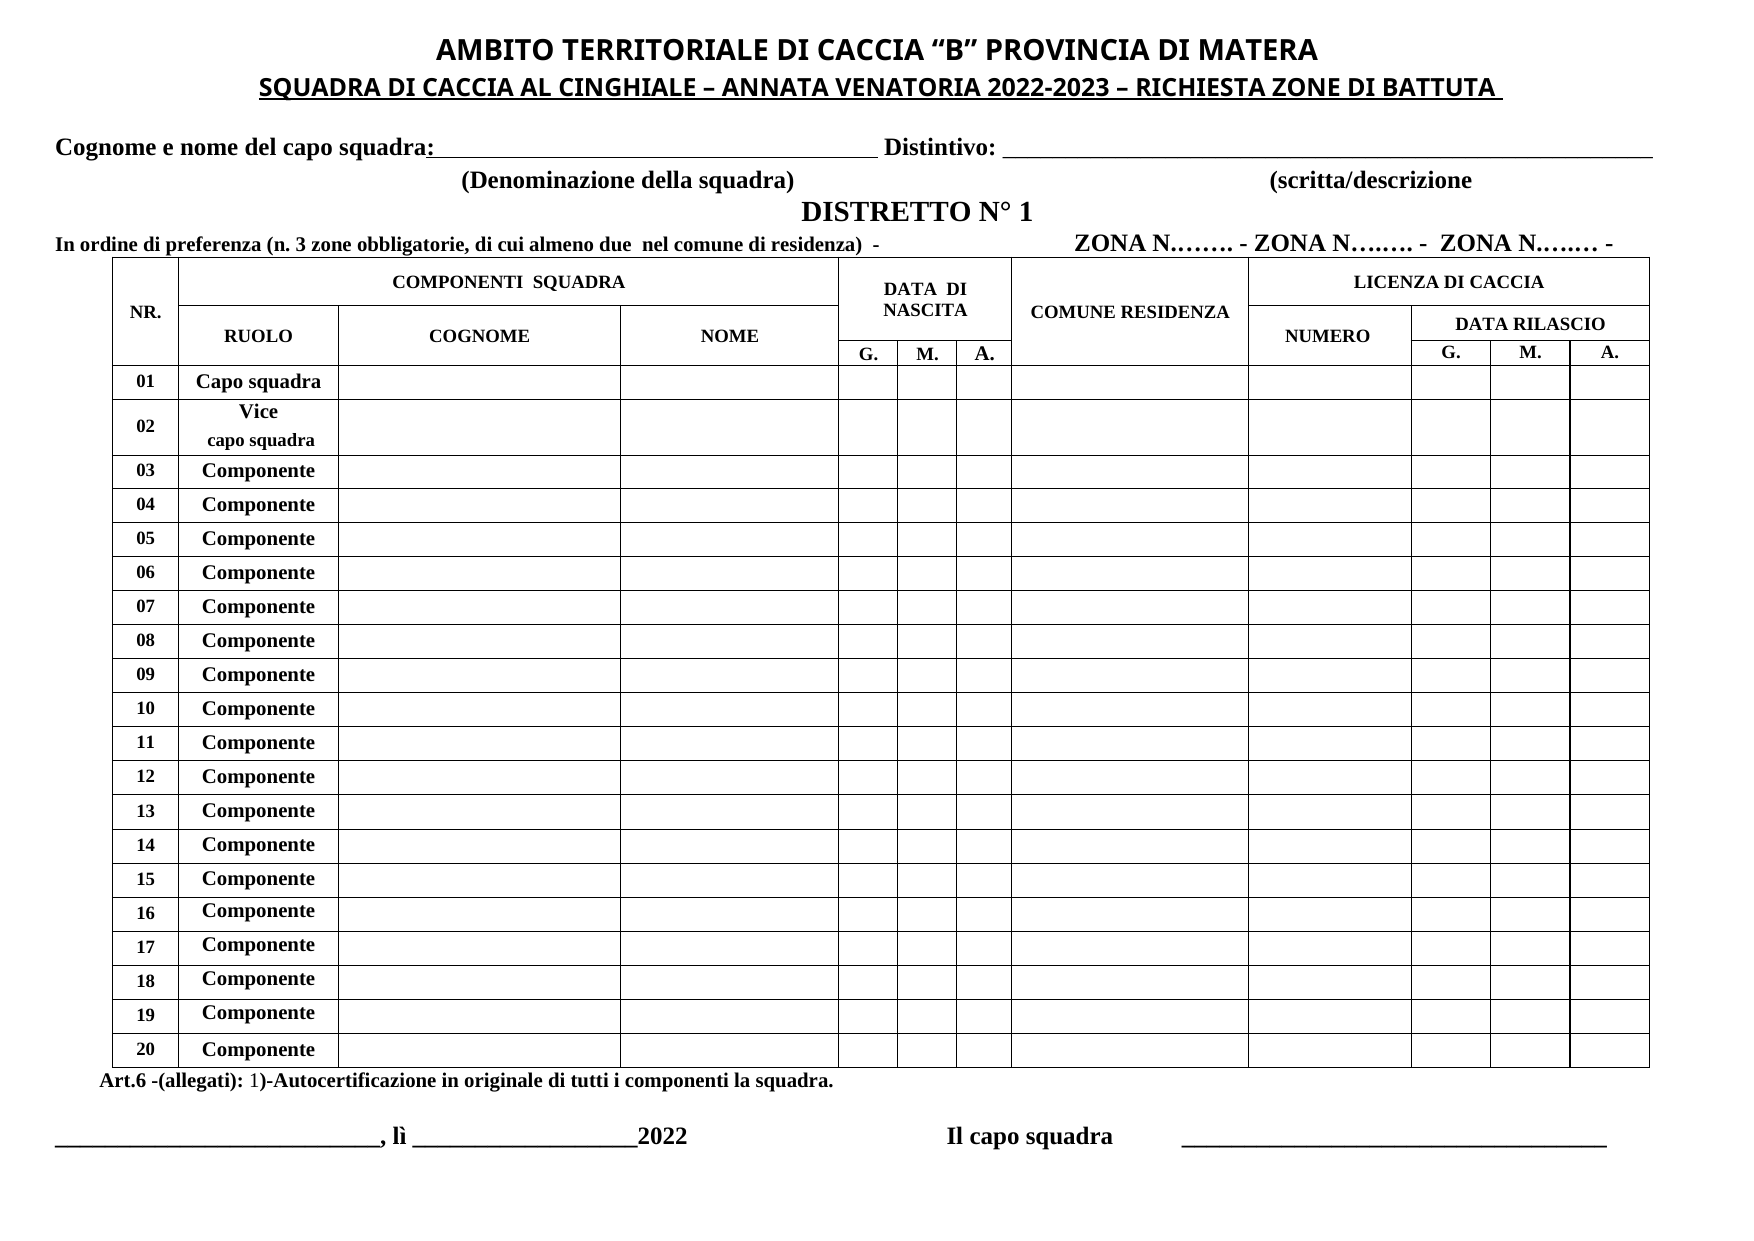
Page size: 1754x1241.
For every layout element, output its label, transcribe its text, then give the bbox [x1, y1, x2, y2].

table_cell [621, 864, 838, 897]
table_cell [1012, 795, 1248, 828]
table_cell [621, 795, 838, 828]
table_cell Componente [179, 456, 338, 488]
table_cell [1491, 1000, 1569, 1033]
table_cell [1571, 557, 1649, 590]
table_cell [957, 523, 1011, 556]
table_cell M. [1491, 341, 1569, 365]
table_cell [1412, 1000, 1490, 1033]
table_cell Componente [179, 761, 338, 794]
table_cell [957, 898, 1011, 931]
table_cell [1571, 456, 1649, 488]
table_cell [957, 1000, 1011, 1033]
table_cell [1412, 366, 1490, 398]
table_cell [1491, 591, 1569, 624]
table_cell 12 [113, 761, 178, 794]
table_cell [621, 625, 838, 658]
table_cell [339, 898, 620, 931]
table_cell [621, 932, 838, 965]
table_cell [1249, 366, 1411, 398]
table_cell Componente [179, 659, 338, 692]
table_cell Componente [179, 1034, 338, 1067]
table_cell [339, 830, 620, 862]
table_cell [1571, 1034, 1649, 1067]
table_cell [621, 456, 838, 488]
table_cell [1412, 456, 1490, 488]
table_cell Componente [179, 625, 338, 658]
table_cell NUMERO [1249, 306, 1411, 365]
table_cell [898, 557, 956, 590]
table_cell [1012, 456, 1248, 488]
table_cell [1012, 864, 1248, 897]
table_cell [957, 830, 1011, 862]
table_cell Vice capo squadra [179, 400, 338, 455]
table_cell 02 [113, 400, 178, 455]
table_cell [839, 795, 897, 828]
table_cell [898, 659, 956, 692]
table_cell [621, 523, 838, 556]
table_cell Componente [179, 795, 338, 828]
table_cell 04 [113, 489, 178, 522]
table_cell [1491, 932, 1569, 965]
table_cell [839, 489, 897, 522]
table_cell [898, 932, 956, 965]
table_cell DATA RILASCIO [1412, 306, 1649, 340]
table_cell [339, 456, 620, 488]
table_cell [839, 400, 897, 455]
table_cell [1012, 523, 1248, 556]
table_cell [339, 557, 620, 590]
table_cell [1491, 400, 1569, 455]
table_cell [839, 366, 897, 398]
table_cell [957, 932, 1011, 965]
table_cell [898, 727, 956, 760]
table_cell 18 [113, 966, 178, 999]
table_cell [1571, 966, 1649, 999]
table_cell [898, 898, 956, 931]
table_cell [1012, 1034, 1248, 1067]
table_cell 20 [113, 1034, 178, 1067]
table_cell [339, 625, 620, 658]
table_cell [339, 966, 620, 999]
table_cell [1412, 625, 1490, 658]
table_cell [621, 1000, 838, 1033]
table_cell [1491, 523, 1569, 556]
table_cell [621, 366, 838, 398]
table_cell [1571, 761, 1649, 794]
table_cell [839, 830, 897, 862]
table_cell [621, 1034, 838, 1067]
table_cell [898, 830, 956, 862]
table_cell [1491, 795, 1569, 828]
table_cell [339, 523, 620, 556]
table_cell [957, 1034, 1011, 1067]
table_cell [1249, 795, 1411, 828]
table_cell [1571, 625, 1649, 658]
table_cell [339, 366, 620, 398]
table_cell [1012, 400, 1248, 455]
table_cell [1012, 366, 1248, 398]
table_cell [1571, 898, 1649, 931]
table_cell Componente [179, 557, 338, 590]
table_cell [1491, 489, 1569, 522]
text (Denominazione della squadra) (scritta/descrizione [55, 161, 1707, 194]
table_cell A. [957, 341, 1011, 365]
table_cell A. [1571, 341, 1649, 365]
table_cell [1491, 1034, 1569, 1067]
table_cell [957, 456, 1011, 488]
table_cell [621, 489, 838, 522]
table_cell [839, 864, 897, 897]
table_cell [1571, 693, 1649, 726]
table_cell [1249, 932, 1411, 965]
table_cell [1571, 830, 1649, 862]
table_header COMPONENTI SQUADRA [179, 258, 838, 305]
text __________________________, lì __________________2022 Il capo squadra __________________________________ [55, 1121, 1707, 1149]
table_cell [957, 557, 1011, 590]
table_cell [839, 591, 897, 624]
table_cell Componente [179, 727, 338, 760]
table_cell [1249, 727, 1411, 760]
table_cell 10 [113, 693, 178, 726]
table_cell [339, 591, 620, 624]
table_header DATA DI NASCITA [839, 258, 1011, 340]
table_cell [1412, 557, 1490, 590]
table_cell RUOLO [179, 306, 338, 365]
table_cell [1571, 727, 1649, 760]
table_header LICENZA DI CACCIA [1249, 258, 1649, 305]
table_cell [1012, 659, 1248, 692]
table_cell [1412, 932, 1490, 965]
table_cell 14 [113, 830, 178, 862]
table_cell [1412, 659, 1490, 692]
table_cell [1412, 864, 1490, 897]
table_cell [621, 830, 838, 862]
table_cell [621, 591, 838, 624]
table_cell Componente [179, 830, 338, 862]
table_header NR. [113, 258, 178, 365]
table_cell [1249, 830, 1411, 862]
table_cell [957, 659, 1011, 692]
text SQUADRA DI CACCIA AL CINGHIALE – ANNATA VENATORIA 2022-2023 – RICHIESTA ZONE DI BATTUTA [55, 69, 1707, 103]
table_cell Componente [179, 898, 338, 931]
table_cell [339, 1000, 620, 1033]
table_cell [1491, 864, 1569, 897]
table_cell [1571, 795, 1649, 828]
table_cell [898, 489, 956, 522]
table_cell [957, 693, 1011, 726]
table_cell [1012, 761, 1248, 794]
table_cell [1491, 557, 1569, 590]
table_cell [839, 966, 897, 999]
table_cell [1412, 693, 1490, 726]
text AMBITO TERRITORIALE DI CACCIA “B” PROVINCIA DI MATERA [55, 29, 1707, 69]
table_cell [898, 966, 956, 999]
table_cell [1249, 591, 1411, 624]
table_cell [1571, 400, 1649, 455]
table_cell [898, 693, 956, 726]
table_cell [1012, 1000, 1248, 1033]
table_cell 09 [113, 659, 178, 692]
table_cell [839, 659, 897, 692]
table_cell 13 [113, 795, 178, 828]
table_cell [898, 761, 956, 794]
table_cell [957, 366, 1011, 398]
table_cell [1012, 898, 1248, 931]
table_cell [1491, 659, 1569, 692]
table_cell 08 [113, 625, 178, 658]
table_cell [1571, 1000, 1649, 1033]
table_cell [339, 659, 620, 692]
table_cell [621, 400, 838, 455]
table_cell Componente [179, 489, 338, 522]
table_cell [839, 1000, 897, 1033]
table_cell [1012, 591, 1248, 624]
table_cell [839, 557, 897, 590]
table_cell [898, 456, 956, 488]
table_cell [957, 727, 1011, 760]
table_cell [898, 625, 956, 658]
table_cell [1491, 625, 1569, 658]
table_cell [898, 795, 956, 828]
table_cell [1012, 932, 1248, 965]
table_cell [1412, 761, 1490, 794]
table_cell [839, 932, 897, 965]
table_cell [1012, 489, 1248, 522]
table_cell [1571, 864, 1649, 897]
table_cell [1012, 557, 1248, 590]
table_cell Componente [179, 1000, 338, 1033]
table_cell [621, 898, 838, 931]
table_cell [1412, 523, 1490, 556]
table_cell [621, 966, 838, 999]
table_cell [1012, 693, 1248, 726]
table_cell [1571, 489, 1649, 522]
table_cell [1249, 489, 1411, 522]
table_cell [898, 1000, 956, 1033]
table_cell [1571, 366, 1649, 398]
table_cell [1571, 591, 1649, 624]
table_cell [1412, 727, 1490, 760]
table_cell [839, 1034, 897, 1067]
table_cell [1571, 659, 1649, 692]
table_cell [1249, 523, 1411, 556]
table_cell 06 [113, 557, 178, 590]
table_cell G. [1412, 341, 1490, 365]
table_cell [1491, 898, 1569, 931]
table_cell [839, 727, 897, 760]
table_cell Componente [179, 591, 338, 624]
table_cell [957, 625, 1011, 658]
table_cell [1012, 830, 1248, 862]
table_cell 17 [113, 932, 178, 965]
table_cell [839, 456, 897, 488]
table_cell [1571, 932, 1649, 965]
table_cell [1412, 489, 1490, 522]
table_cell [898, 400, 956, 455]
table_cell [1249, 400, 1411, 455]
table_cell 01 [113, 366, 178, 398]
table_cell M. [898, 341, 956, 365]
table_cell [898, 366, 956, 398]
table_cell [898, 523, 956, 556]
table_cell [1249, 659, 1411, 692]
table_cell [1249, 625, 1411, 658]
table_cell [1412, 1034, 1490, 1067]
table_cell [898, 1034, 956, 1067]
table_cell [1412, 795, 1490, 828]
table_cell [1491, 366, 1569, 398]
table_cell [1012, 966, 1248, 999]
table_cell [339, 795, 620, 828]
table_cell [339, 932, 620, 965]
table_cell [339, 727, 620, 760]
table_cell [839, 625, 897, 658]
table_cell [1491, 693, 1569, 726]
table_cell [957, 489, 1011, 522]
table_cell 03 [113, 456, 178, 488]
table_cell [957, 864, 1011, 897]
table_cell [839, 761, 897, 794]
table_cell 16 [113, 898, 178, 931]
table_cell [1491, 966, 1569, 999]
table_cell [1412, 400, 1490, 455]
table_cell [839, 898, 897, 931]
table_cell [1491, 761, 1569, 794]
table_cell [1249, 1034, 1411, 1067]
table_cell COGNOME [339, 306, 620, 365]
table_cell [957, 795, 1011, 828]
table_cell 05 [113, 523, 178, 556]
table_cell Capo squadra [179, 366, 338, 398]
table_cell [957, 400, 1011, 455]
table_cell Componente [179, 966, 338, 999]
table_cell Componente [179, 693, 338, 726]
table_cell 11 [113, 727, 178, 760]
table_cell [1249, 456, 1411, 488]
table_cell [1491, 830, 1569, 862]
table_cell 07 [113, 591, 178, 624]
table_cell [1249, 898, 1411, 931]
table_cell [339, 400, 620, 455]
table_cell [1412, 830, 1490, 862]
table_cell [898, 591, 956, 624]
table_cell G. [839, 341, 897, 365]
table_cell [1012, 727, 1248, 760]
table_cell [339, 761, 620, 794]
table_cell [621, 557, 838, 590]
text DISTRETTO N° 1 [55, 194, 1707, 228]
table_cell [339, 864, 620, 897]
table_cell NOME [621, 306, 838, 365]
text Cognome e nome del capo squadra: Distintivo: ____________________________________________________ [55, 132, 1707, 161]
table_cell [839, 523, 897, 556]
table_cell [1249, 557, 1411, 590]
table_cell [957, 591, 1011, 624]
table_cell [1491, 456, 1569, 488]
table_cell [957, 966, 1011, 999]
table_cell Componente [179, 932, 338, 965]
table_cell [1412, 898, 1490, 931]
table_cell [1571, 523, 1649, 556]
table_cell [1249, 761, 1411, 794]
text In ordine di preferenza (n. 3 zone obbligatorie, di cui almeno due nel comune di residenza) - ZONA N.……. - ZONA N….…. - ZONA N.….… - [55, 228, 1707, 257]
table_cell [1412, 966, 1490, 999]
table_cell 15 [113, 864, 178, 897]
table_header COMUNE RESIDENZA [1012, 258, 1248, 365]
table_cell [1249, 693, 1411, 726]
table_cell Componente [179, 864, 338, 897]
table_cell [339, 1034, 620, 1067]
table_cell [1249, 864, 1411, 897]
table_cell [339, 489, 620, 522]
table_cell [1491, 727, 1569, 760]
table_cell [621, 693, 838, 726]
table_cell [1249, 1000, 1411, 1033]
table_cell [1412, 591, 1490, 624]
table_cell 19 [113, 1000, 178, 1033]
table_cell [1012, 625, 1248, 658]
table_cell [1249, 966, 1411, 999]
text Art.6 -(allegati): 1)-Autocertificazione in originale di tutti i componenti la squadra. [55, 1068, 1707, 1092]
table_cell [957, 761, 1011, 794]
table_cell [621, 727, 838, 760]
table_cell [621, 761, 838, 794]
table_cell [621, 659, 838, 692]
table_cell [898, 864, 956, 897]
table_cell Componente [179, 523, 338, 556]
table_cell [839, 693, 897, 726]
table_cell [339, 693, 620, 726]
